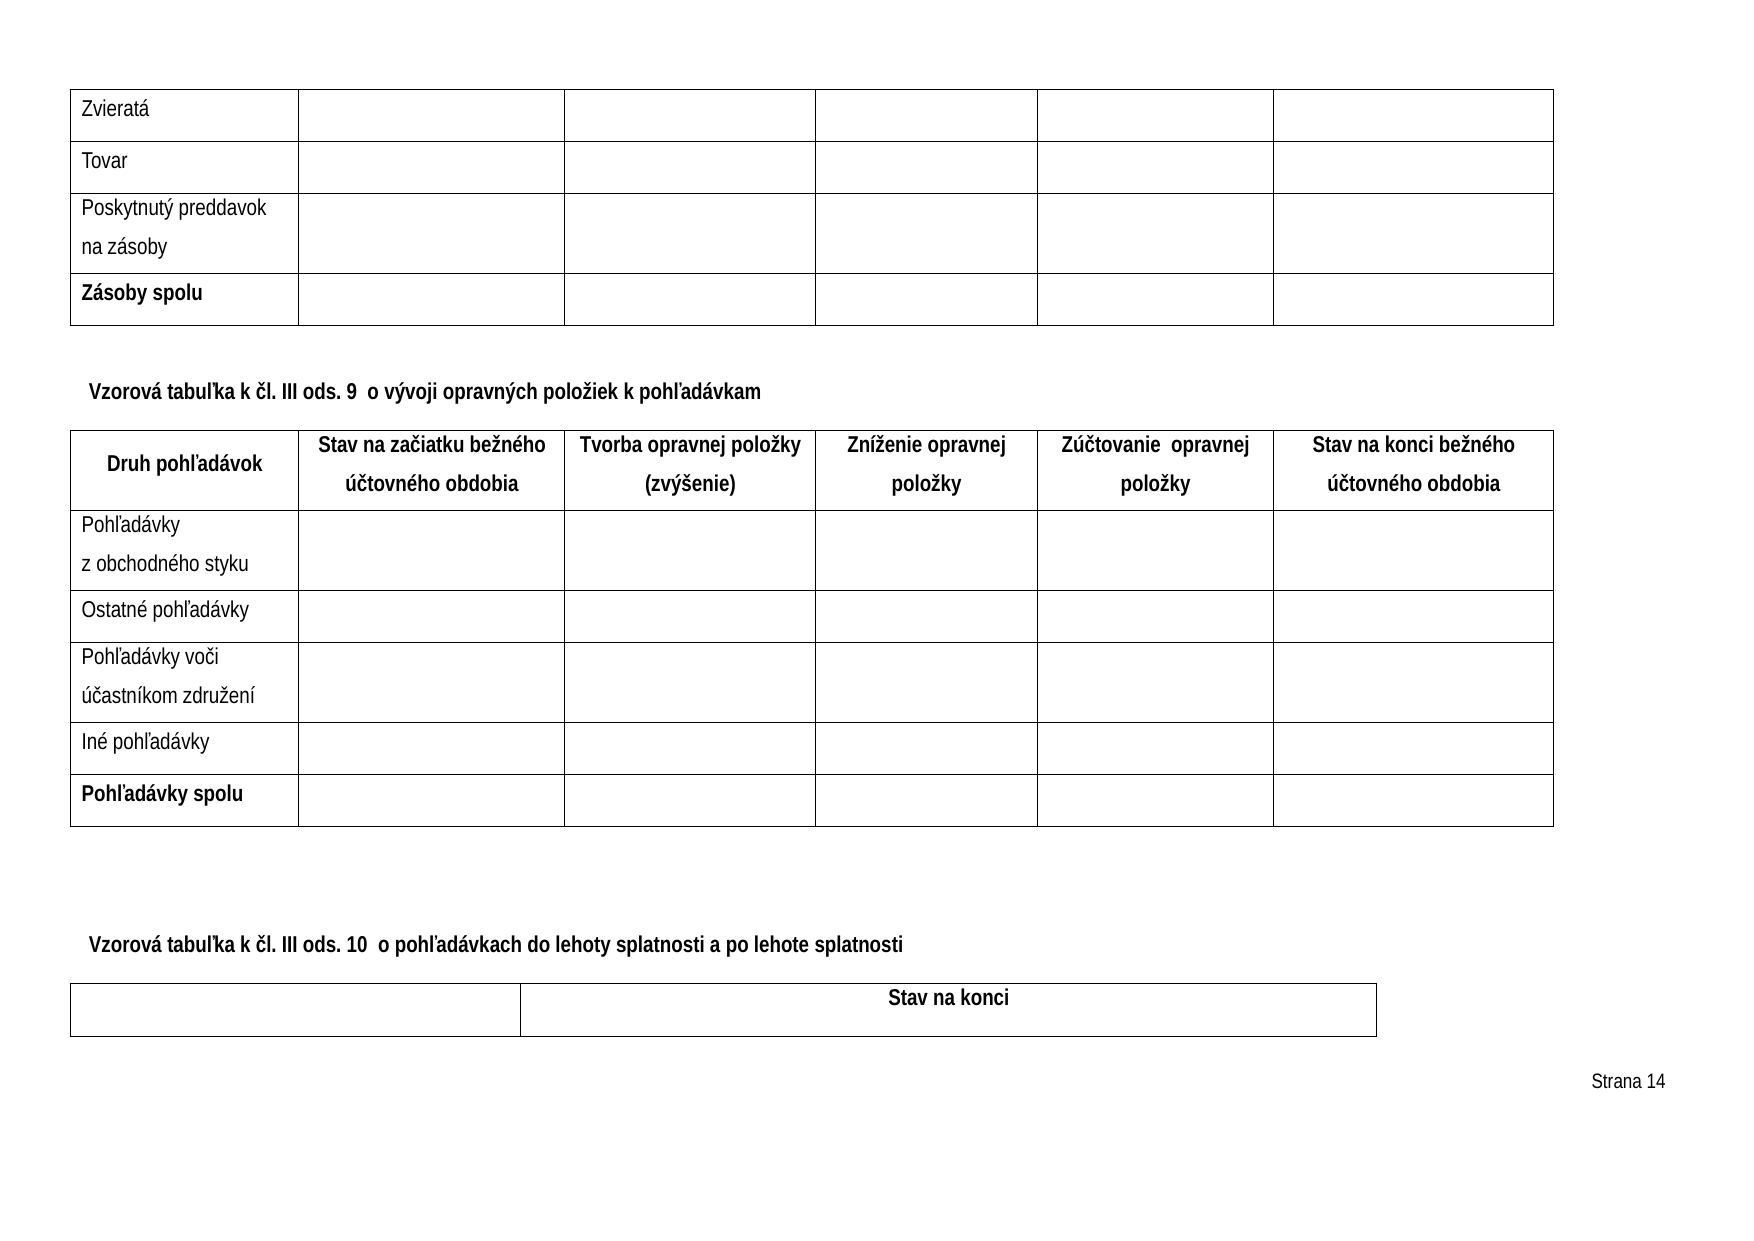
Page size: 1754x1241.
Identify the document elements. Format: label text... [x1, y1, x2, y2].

table_cell Pohľadávky voči účastníkom združení [71, 643, 298, 722]
table_cell [816, 274, 1037, 324]
table_cell Iné pohľadávky [71, 723, 298, 773]
table_cell [565, 511, 815, 589]
table_cell Zásoby spolu [71, 274, 298, 324]
table_header [71, 984, 520, 1036]
table_cell [299, 775, 564, 826]
table_cell [1274, 274, 1553, 324]
table_cell Tovar [71, 142, 298, 193]
table_cell [565, 643, 815, 722]
table_header Stav na začiatku bežného účtovného obdobia [299, 431, 564, 509]
table_cell [816, 643, 1037, 722]
text Vzorová tabuľka k čl. III ods. 10 o pohľadávkach do lehoty splatnosti a po lehote splatnosti [89, 931, 1665, 957]
table_header Stav na konci [521, 984, 1376, 1036]
table_header Zúčtovanie opravnej položky [1038, 431, 1273, 509]
table_cell [1274, 643, 1553, 722]
table_cell Zvieratá [71, 90, 298, 141]
table_cell Pohľadávky z obchodného styku [71, 511, 298, 589]
table_cell [1274, 90, 1553, 141]
table_cell [1274, 591, 1553, 642]
table_cell [816, 775, 1037, 826]
table_cell [1038, 723, 1273, 773]
table_cell [299, 591, 564, 642]
table_cell [565, 723, 815, 773]
table_header Stav na konci bežného účtovného obdobia [1274, 431, 1553, 509]
table_cell [299, 643, 564, 722]
table_cell [816, 511, 1037, 589]
table_cell [299, 194, 564, 273]
table_cell [816, 90, 1037, 141]
table_cell [816, 723, 1037, 773]
table_cell [816, 142, 1037, 193]
table_cell [1274, 511, 1553, 589]
table_cell Ostatné pohľadávky [71, 591, 298, 642]
table_cell [1038, 142, 1273, 193]
table_cell [1038, 775, 1273, 826]
table_cell [565, 591, 815, 642]
table_cell [299, 90, 564, 141]
table_cell [565, 142, 815, 193]
table_header Zníženie opravnej položky [816, 431, 1037, 509]
table_cell [1274, 775, 1553, 826]
table_cell [1274, 142, 1553, 193]
table_cell [1038, 90, 1273, 141]
table_cell [1274, 723, 1553, 773]
table_cell Poskytnutý preddavok na zásoby [71, 194, 298, 273]
table_cell Pohľadávky spolu [71, 775, 298, 826]
table_cell [816, 591, 1037, 642]
table_cell [1038, 274, 1273, 324]
table_cell [565, 274, 815, 324]
table_cell [1038, 194, 1273, 273]
table_cell [299, 142, 564, 193]
table_cell [565, 90, 815, 141]
table_header Druh pohľadávok [71, 431, 298, 509]
table_cell [565, 194, 815, 273]
table_cell [816, 194, 1037, 273]
table_cell [299, 511, 564, 589]
table_cell [1038, 643, 1273, 722]
table_cell [565, 775, 815, 826]
table_cell [1038, 511, 1273, 589]
table_cell [1274, 194, 1553, 273]
table_cell [1038, 591, 1273, 642]
table_header Tvorba opravnej položky (zvýšenie) [565, 431, 815, 509]
table_cell [299, 723, 564, 773]
table_cell [299, 274, 564, 324]
text Vzorová tabuľka k čl. III ods. 9 o vývoji opravných položiek k pohľadávkam [89, 378, 1665, 404]
